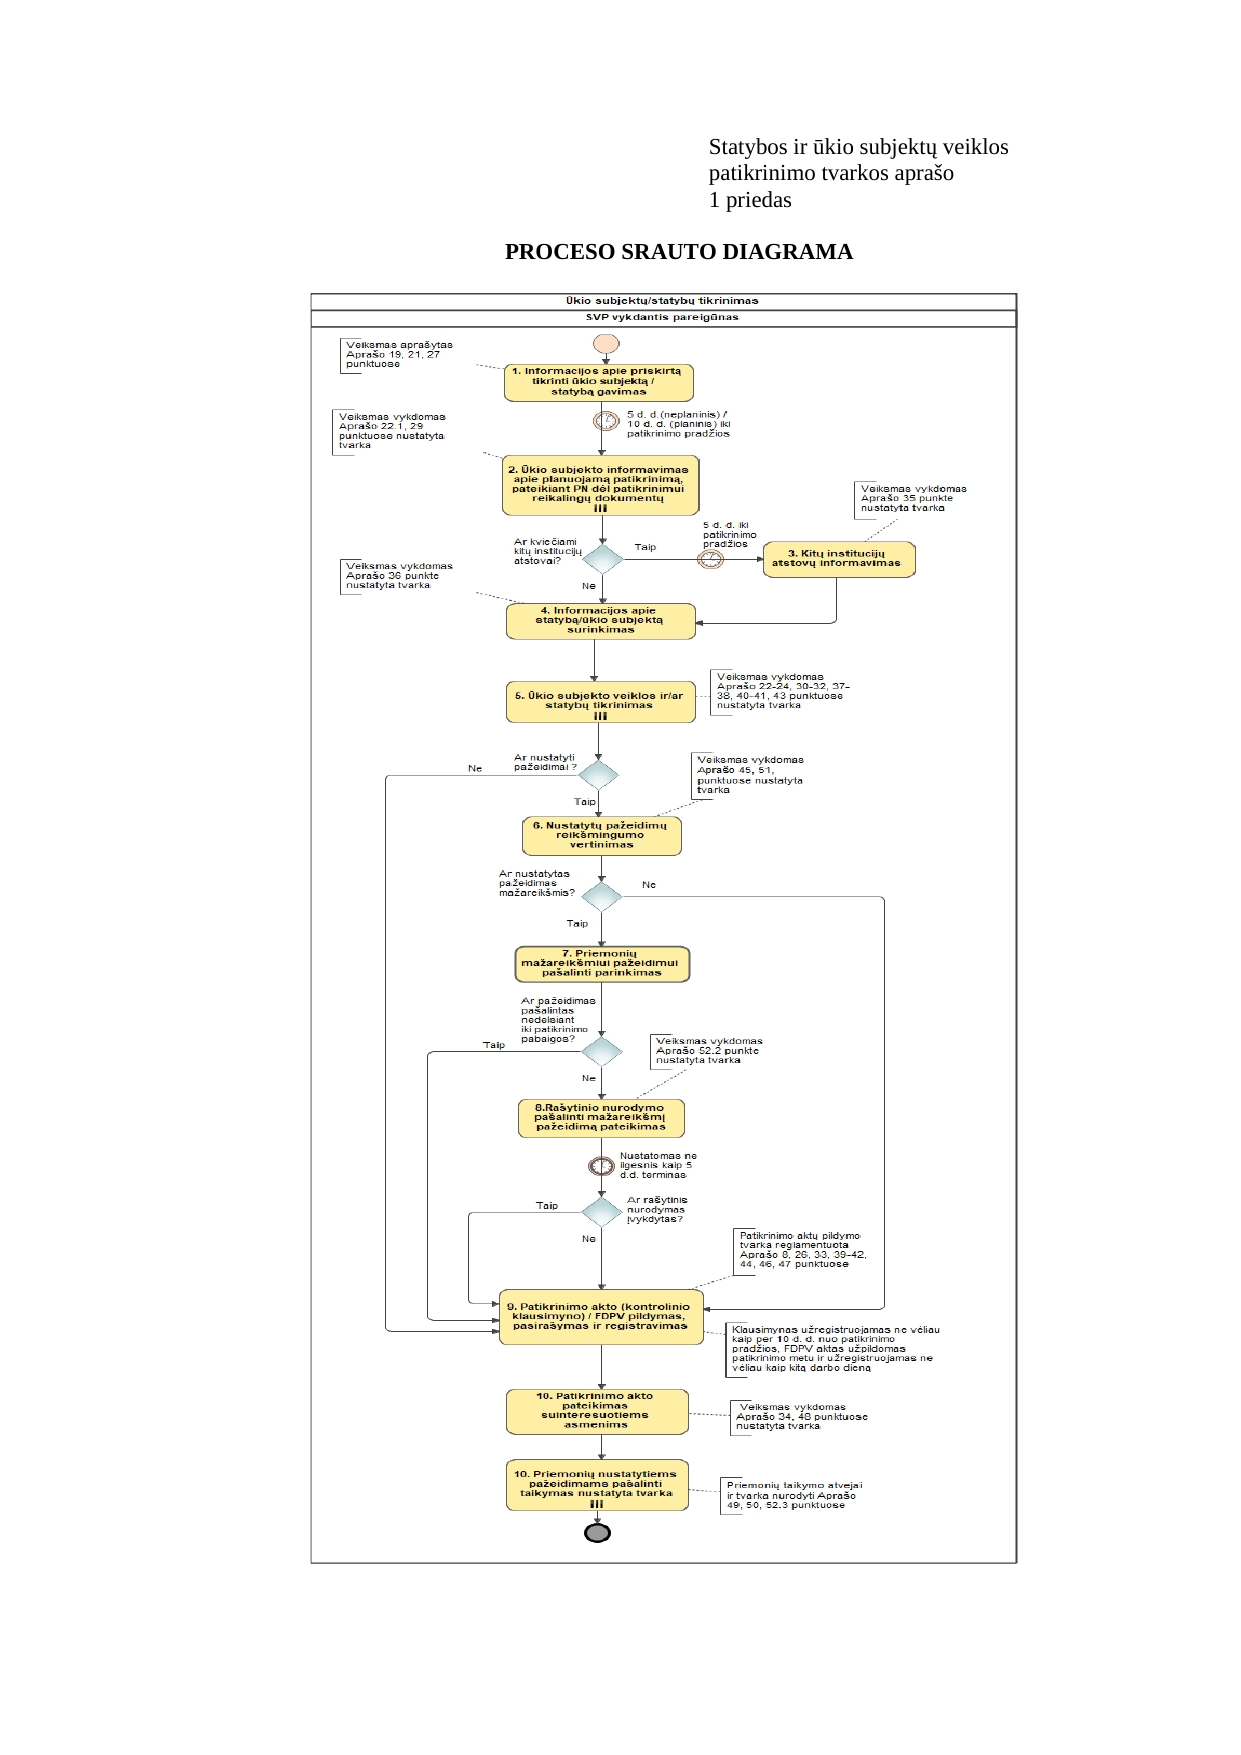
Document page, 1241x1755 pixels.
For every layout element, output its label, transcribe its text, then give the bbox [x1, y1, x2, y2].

text 1 priedas [709, 186, 1181, 212]
text Statybos ir ūkio subjektų veiklos [177, 133, 1181, 159]
text PROCESO SRAUTO DIAGRAMA [177, 238, 1181, 265]
text patikrinimo tvarkos aprašo [709, 159, 1181, 186]
